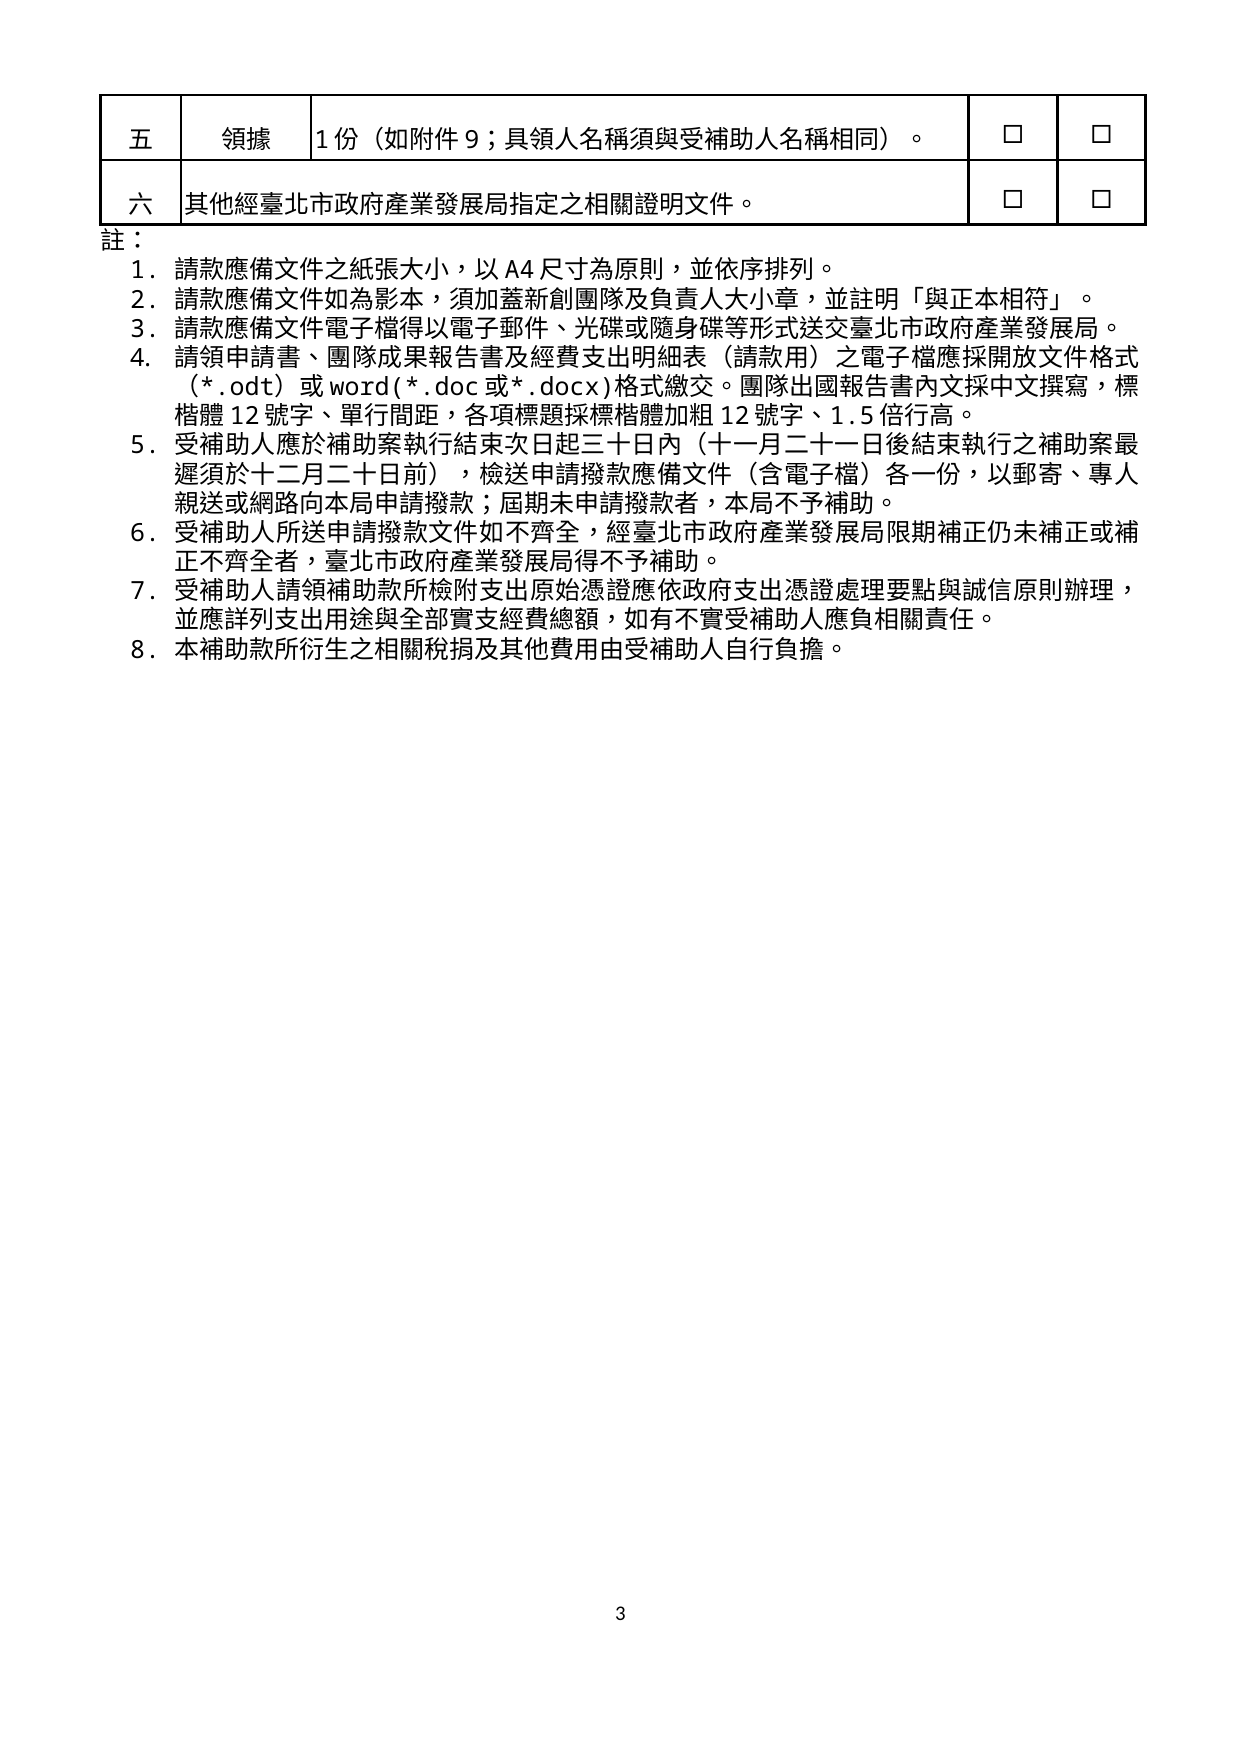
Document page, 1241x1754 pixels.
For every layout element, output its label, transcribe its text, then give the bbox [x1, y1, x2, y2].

list 受補助人請領補助款所檢附支出原始憑證應依政府支出憑證處理要點與誠信原則辦理，並應詳列支出用途與全部實支經費總額，如有不實受補助人應負相關責任。 [130, 576, 1140, 635]
table_cell 六 [102, 161, 180, 223]
table_cell  [1059, 96, 1144, 159]
table_cell 五 [102, 96, 180, 159]
list 本補助款所衍生之相關稅捐及其他費用由受補助人自行負擔。 [130, 635, 1140, 664]
table_cell 1份（如附件9；具領人名稱須與受補助人名稱相同）。 [312, 96, 967, 159]
table_cell 其他經臺北市政府產業發展局指定之相關證明文件。 [182, 161, 967, 223]
list 受補助人所送申請撥款文件如不齊全，經臺北市政府產業發展局限期補正仍未補正或補正不齊全者，臺北市政府產業發展局得不予補助。 [130, 518, 1140, 576]
text 註： [100, 226, 1140, 256]
table_cell  [1059, 161, 1144, 223]
list 受補助人應於補助案執行結束次日起三十日內（十一月二十一日後結束執行之補助案最遲須於十二月二十日前），檢送申請撥款應備文件（含電子檔）各一份，以郵寄、專人親送或網路向本局申請撥款；屆期未申請撥款者，本局不予補助。 [130, 431, 1140, 518]
list 請款應備文件電子檔得以電子郵件、光碟或隨身碟等形式送交臺北市政府產業發展局。 [130, 314, 1140, 343]
list 請款應備文件如為影本，須加蓋新創團隊及負責人大小章，並註明「與正本相符」。 [130, 285, 1140, 314]
list 請領申請書、團隊成果報告書及經費支出明細表（請款用）之電子檔應採開放文件格式（*.odt）或word(*.doc或*.docx)格式繳交。團隊出國報告書內文採中文撰寫，標楷體12號字、單行間距，各項標題採標楷體加粗12號字、1.5倍行高。 [130, 343, 1140, 431]
table_cell 領據 [182, 96, 310, 159]
list 請款應備文件之紙張大小，以A4尺寸為原則，並依序排列。 [130, 256, 1140, 285]
table_cell  [970, 161, 1056, 223]
table_cell  [970, 96, 1056, 159]
